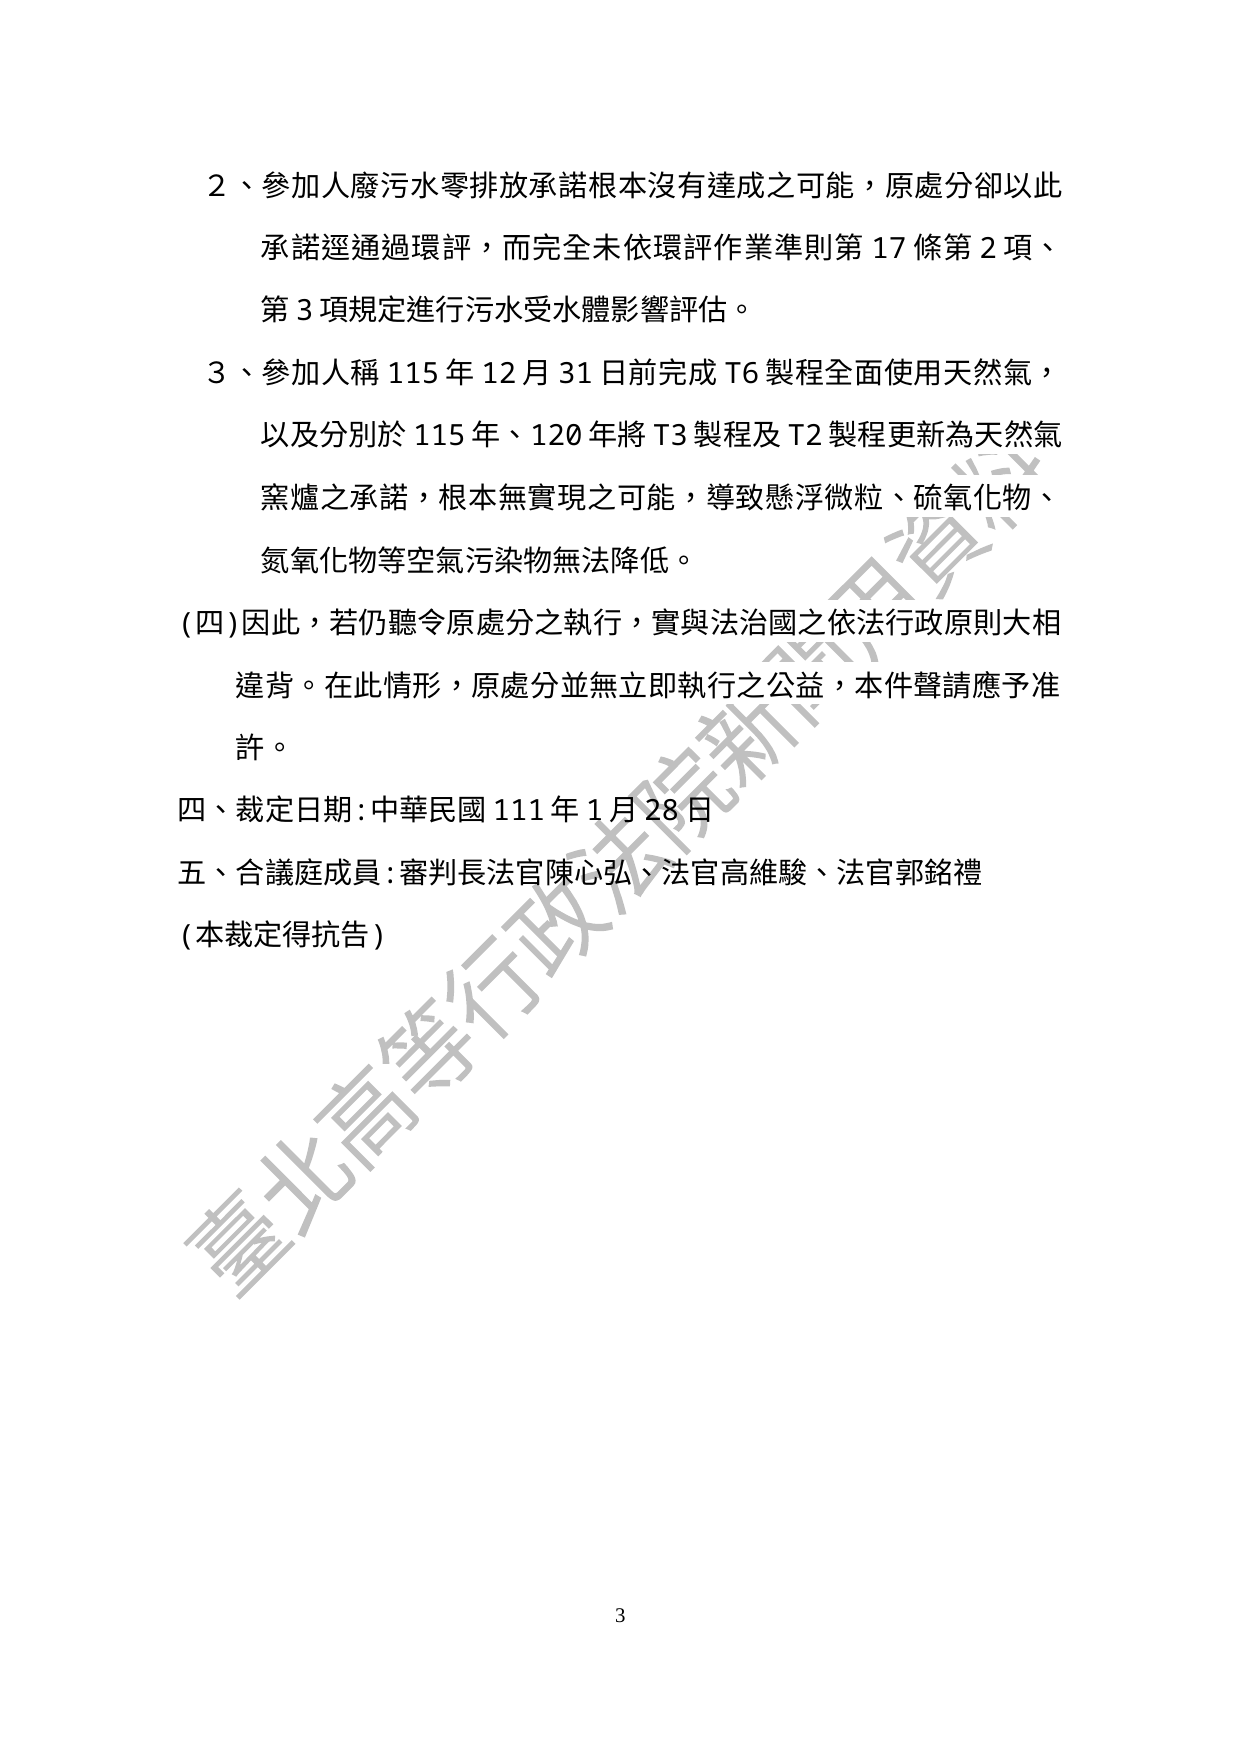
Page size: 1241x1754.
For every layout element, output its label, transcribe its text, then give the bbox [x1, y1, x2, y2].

text 五、合議庭成員:審判長法官陳心弘、法官高維駿、法官郭銘禮 [617, 829, 1063, 892]
text ２、參加人廢污水零排放承諾根本沒有達成之可能，原處分卻以此承諾逕通過環評，而完全未依環評作業準則第17條第2項、第3項規定進行污水受水體影響評估。 [202, 142, 1063, 329]
text ３、參加人稱115年12月31日前完成T6製程全面使用天然氣，以及分別於115年、120年將T3製程及T2製程更新為天然氣窯爐之承諾，根本無實現之可能，導致懸浮微粒、硫氧化物、氮氧化物等空氣污染物無法降低。 [202, 329, 1063, 579]
text (四)因此，若仍聽令原處分之執行，實與法治國之依法行政原則大相違背。在此情形，原處分並無立即執行之公益，本件聲請應予准許。 [177, 579, 1063, 767]
text [572, 892, 1063, 954]
text (本裁定得抗告) [177, 892, 553, 954]
text [545, 917, 581, 954]
text 五、合議庭成員:審判長法官陳心弘、法官高維駿、法官郭銘禮 [177, 829, 622, 892]
text 四、裁定日期:中華民國111年1月28日 [177, 767, 1063, 829]
text [551, 893, 577, 919]
